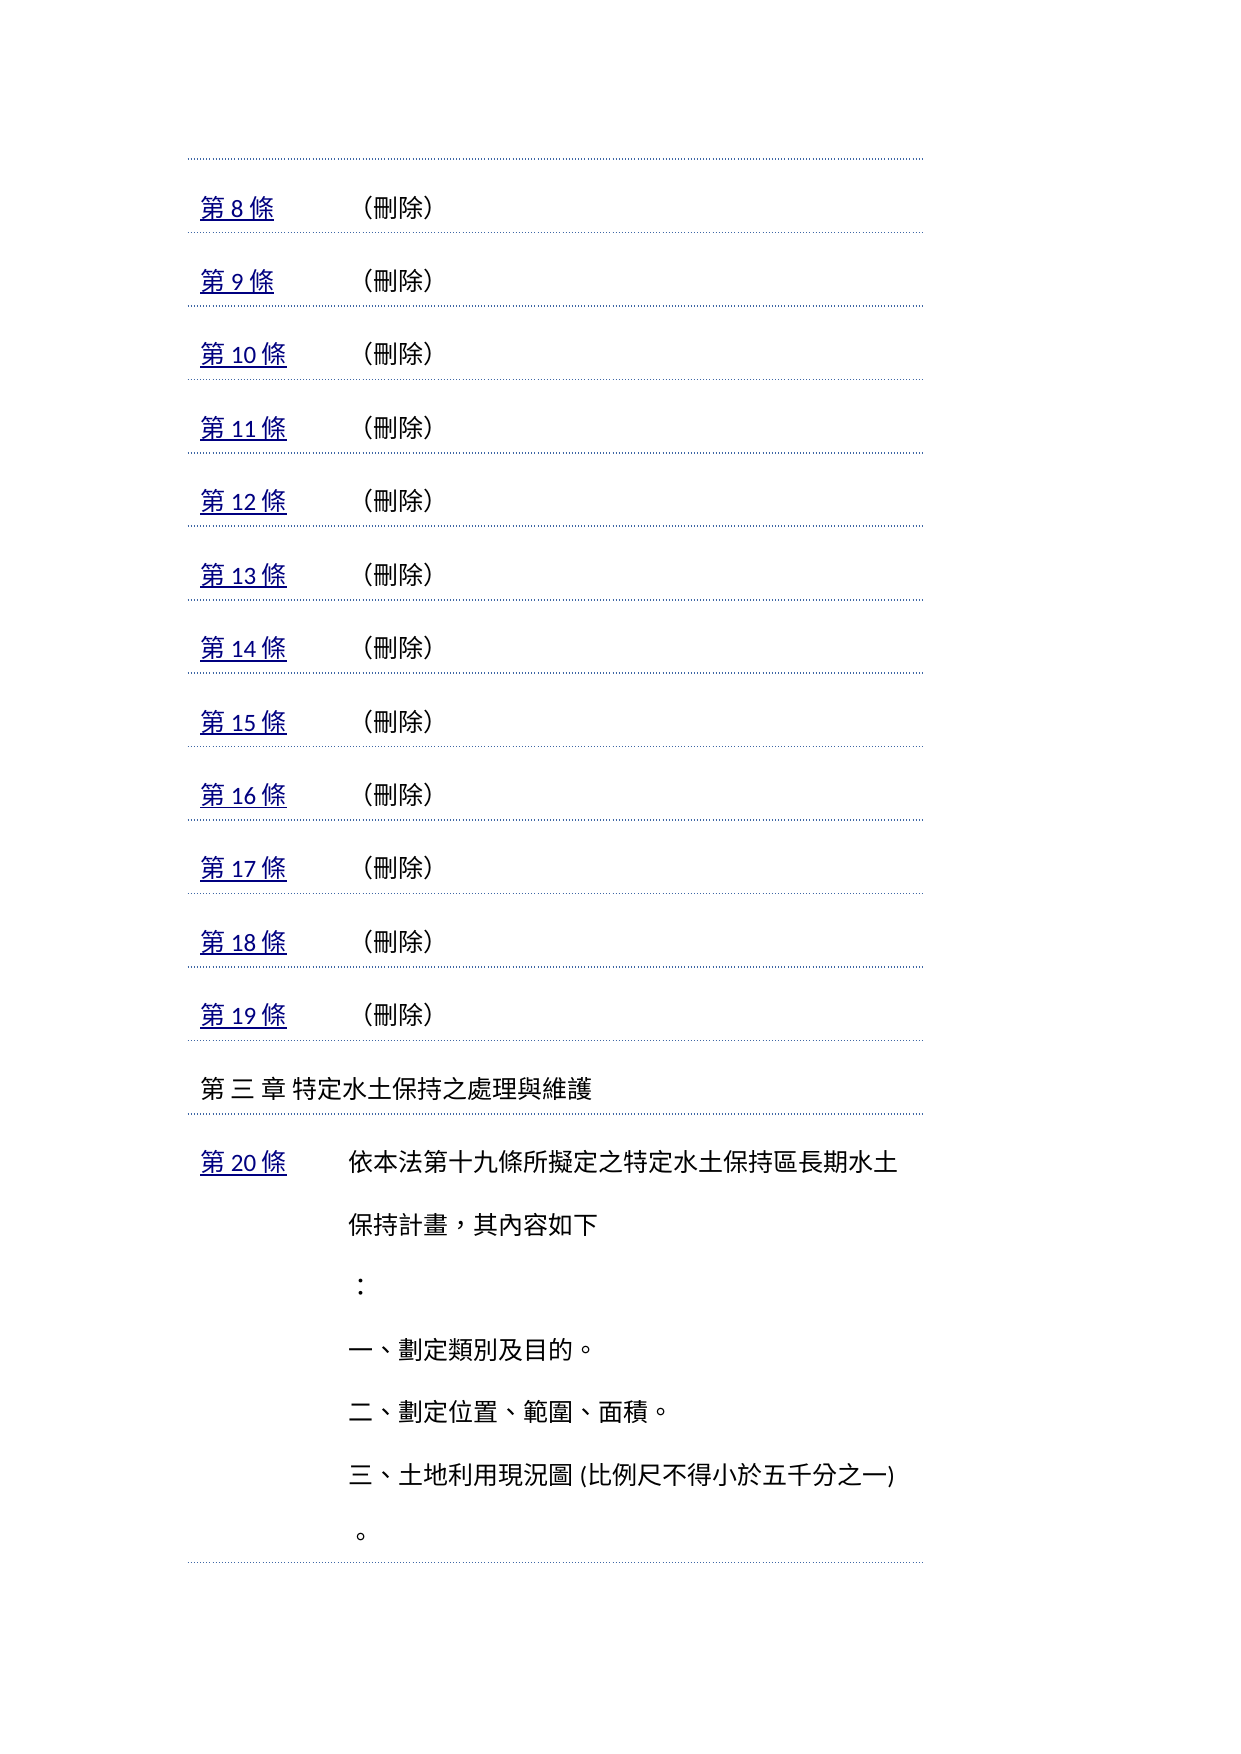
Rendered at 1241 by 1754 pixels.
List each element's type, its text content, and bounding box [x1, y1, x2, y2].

table_cell 依本法第十九條所擬定之特定水土保持區長期水土保持計畫，其內容如下 ： 一、劃定類別及目的。 二、劃定位置、範圍、面積。 三、土地利用現況圖 (比例尺不得小於五千分之一) 。 [336, 1113, 923, 1561]
table_cell 第 14 條 [188, 599, 311, 672]
table_cell [311, 599, 336, 672]
table_cell [311, 746, 336, 819]
table_cell 第 11 條 [188, 379, 311, 452]
table_cell 第 三 章 特定水土保持之處理與維護 [188, 1040, 923, 1113]
table_cell [923, 819, 1053, 893]
table_cell [923, 672, 1053, 746]
table_cell [311, 893, 336, 966]
table_cell [923, 1040, 1053, 1113]
table_cell 第 8 條 [188, 158, 311, 232]
table_cell （刪除） [336, 599, 923, 672]
table_cell （刪除） [336, 746, 923, 819]
table_cell （刪除） [336, 672, 923, 746]
table_cell [311, 966, 336, 1039]
table_cell 第 18 條 [188, 893, 311, 966]
table_cell [311, 452, 336, 525]
table_cell 第 15 條 [188, 672, 311, 746]
table_cell 第 13 條 [188, 525, 311, 599]
table_cell 第 12 條 [188, 452, 311, 525]
table_cell [923, 452, 1053, 525]
table_cell （刪除） [336, 452, 923, 525]
table_cell （刪除） [336, 379, 923, 452]
table_cell （刪除） [336, 966, 923, 1039]
table_cell [923, 379, 1053, 452]
table_cell [311, 305, 336, 378]
table_cell [311, 379, 336, 452]
table_cell （刪除） [336, 525, 923, 599]
table_cell [923, 746, 1053, 819]
table_cell 第 10 條 [188, 305, 311, 378]
table_cell [311, 1113, 336, 1561]
table_cell 第 9 條 [188, 232, 311, 305]
table_cell 第 16 條 [188, 746, 311, 819]
table_cell [311, 158, 336, 232]
table_cell [923, 305, 1053, 378]
table_cell [923, 1113, 1053, 1561]
table_cell [311, 232, 336, 305]
table_cell [923, 599, 1053, 672]
table_cell （刪除） [336, 819, 923, 893]
table_cell [311, 819, 336, 893]
table_cell [311, 672, 336, 746]
table_cell （刪除） [336, 305, 923, 378]
table_cell 第 17 條 [188, 819, 311, 893]
table_cell [311, 525, 336, 599]
table_cell 第 20 條 [188, 1113, 311, 1561]
table_cell （刪除） [336, 893, 923, 966]
table_cell [923, 525, 1053, 599]
table_cell 第 19 條 [188, 966, 311, 1039]
table_cell [923, 232, 1053, 305]
table_cell [923, 158, 1053, 232]
table_cell [923, 893, 1053, 966]
table_cell （刪除） [336, 232, 923, 305]
table_cell [923, 966, 1053, 1039]
table_cell （刪除） [336, 158, 923, 232]
